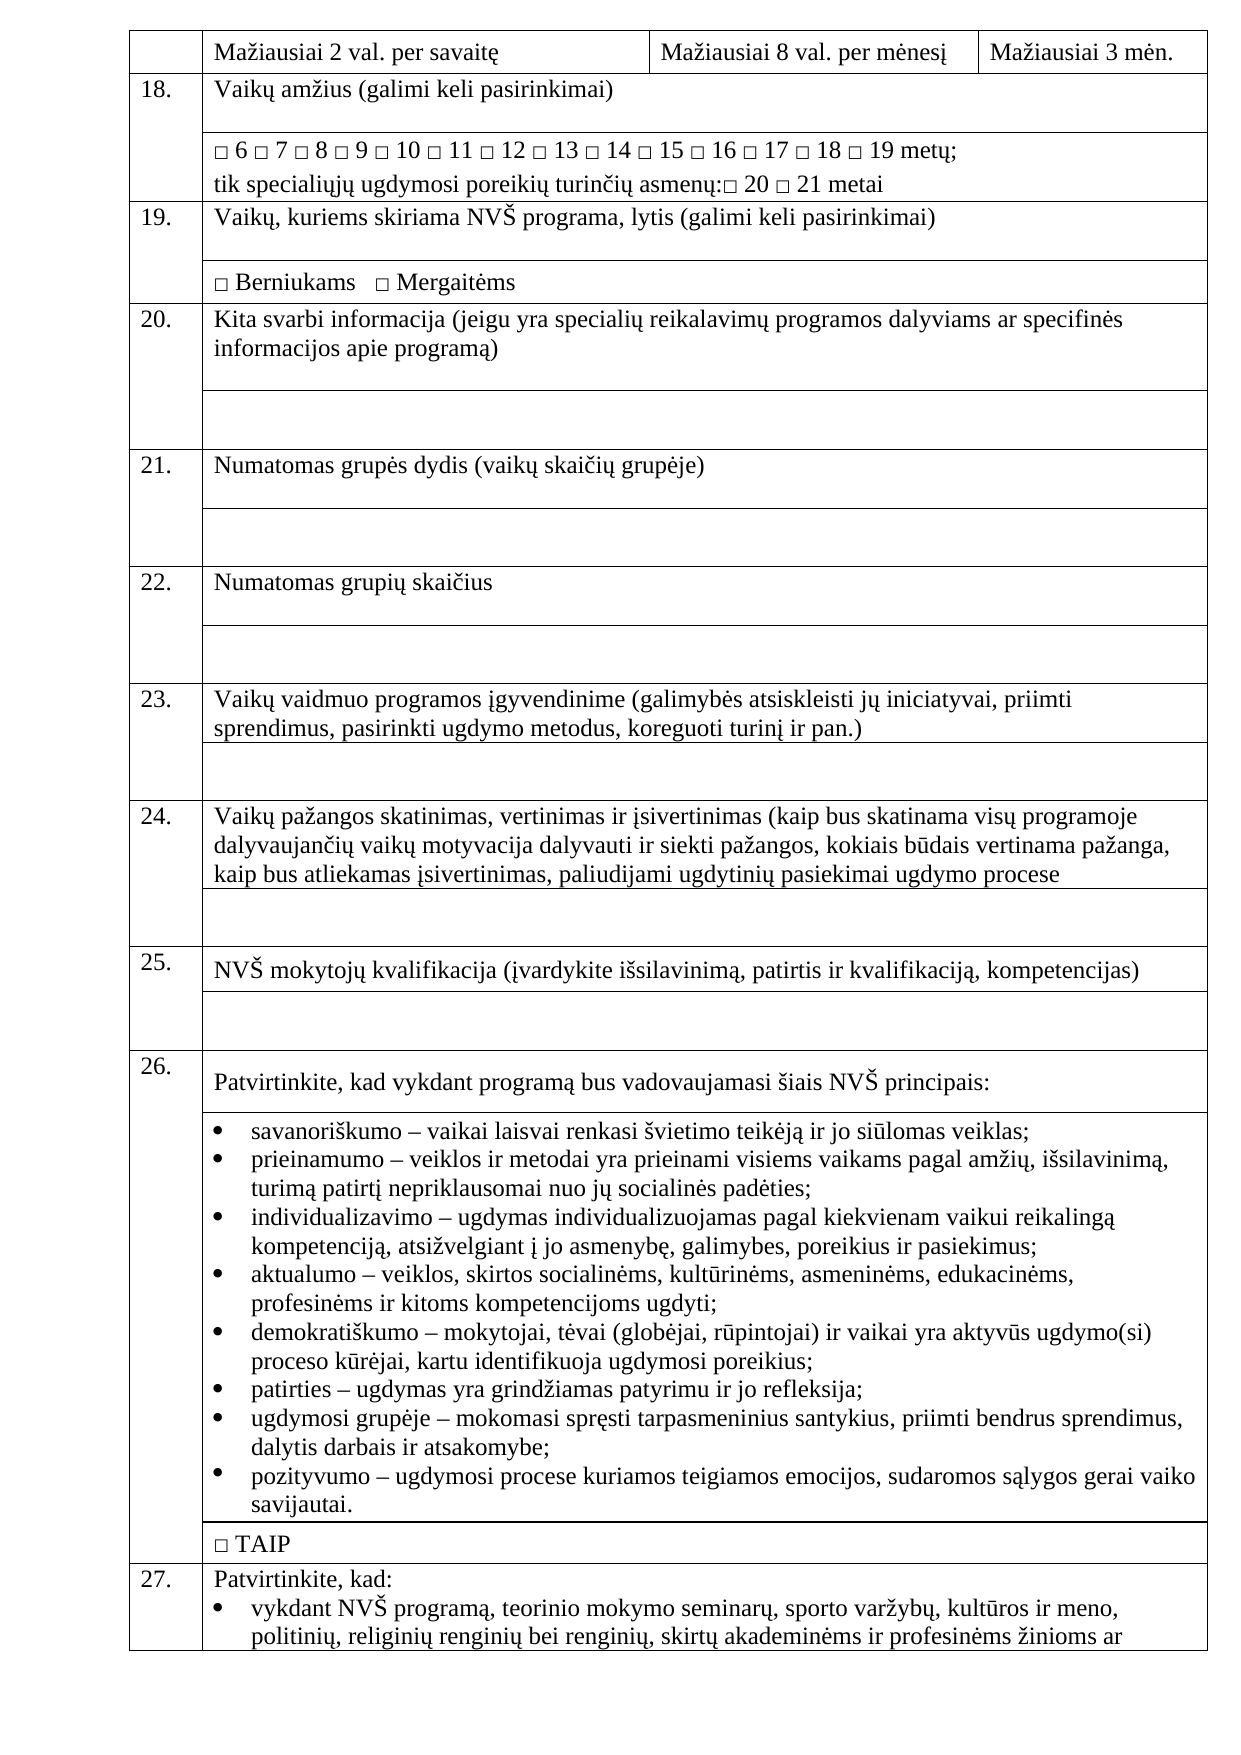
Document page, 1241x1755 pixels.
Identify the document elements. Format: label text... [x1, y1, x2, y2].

table_cell 23. [130, 684, 202, 800]
table_cell Vaikų pažangos skatinimas, vertinimas ir įsivertinimas (kaip bus skatinama visų programoje dalyvaujančių vaikų motyvacija dalyvauti ir siekti pažangos, kokiais būdais vertinama pažanga, kaip bus atliekamas įsivertinimas, paliudijami ugdytinių pasiekimai ugdymo procese [203, 801, 1207, 887]
table_cell 18. [130, 74, 202, 201]
table_cell [203, 992, 1207, 1050]
table_cell ☐ 6 ☐ 7 ☐ 8 ☐ 9 ☐ 10 ☐ 11 ☐ 12 ☐ 13 ☐ 14 ☐ 15 ☐ 16 ☐ 17 ☐ 18 ☐ 19 metų; tik specialiųjų ugdymosi poreikių turinčių asmenų:☐ 20 ☐ 21 metai [203, 133, 1207, 201]
table_cell 22. [130, 567, 202, 683]
table_cell Mažiausiai 3 mėn. [979, 31, 1207, 73]
table_cell ☐ TAIP [203, 1523, 1207, 1563]
table_cell [203, 743, 1207, 800]
table_cell 25. [130, 947, 202, 1050]
table_cell [203, 626, 1207, 683]
table_cell 19. [130, 202, 202, 303]
table_cell Vaikų amžius (galimi keli pasirinkimai) [203, 74, 1207, 132]
table_cell Vaikų vaidmuo programos įgyvendinime (galimybės atsiskleisti jų iniciatyvai, priimti sprendimus, pasirinkti ugdymo metodus, koreguoti turinį ir pan.) [203, 684, 1207, 742]
table_cell NVŠ mokytojų kvalifikacija (įvardykite išsilavinimą, patirtis ir kvalifikaciją, kompetencijas) [203, 947, 1207, 991]
table_cell Patvirtinkite, kad vykdant programą bus vadovaujamasi šiais NVŠ principais: [203, 1051, 1207, 1112]
table_cell [130, 31, 202, 73]
table_cell Numatomas grupės dydis (vaikų skaičių grupėje) [203, 450, 1207, 507]
table_cell 26. [130, 1051, 202, 1563]
table_cell 20. [130, 304, 202, 449]
table_cell Mažiausiai 2 val. per savaitę [203, 31, 649, 73]
table_cell Vaikų, kuriems skiriama NVŠ programa, lytis (galimi keli pasirinkimai) [203, 202, 1207, 259]
table_cell 21. [130, 450, 202, 566]
table_cell [203, 509, 1207, 566]
table_cell ☐ Berniukams ☐ Mergaitėms [203, 261, 1207, 303]
table_cell Patvirtinkite, kad:  vykdant NVŠ programą, teorinio mokymo seminarų, sporto varžybų, kultūros ir meno, politinių, religinių renginių bei renginių, skirtų akademinėms ir profesinėms žinioms ar [203, 1564, 1207, 1650]
table_cell 24. [130, 801, 202, 946]
table_cell [203, 391, 1207, 449]
table_cell Mažiausiai 8 val. per mėnesį [650, 31, 978, 73]
table_cell 27. [130, 1564, 202, 1650]
table_cell  savanoriškumo – vaikai laisvai renkasi švietimo teikėją ir jo siūlomas veiklas;  prieinamumo – veiklos ir metodai yra prieinami visiems vaikams pagal amžių, išsilavinimą, turimą patirtį nepriklausomai nuo jų socialinės padėties;  individualizavimo – ugdymas individualizuojamas pagal kiekvienam vaikui reikalingą kompetenciją, atsižvelgiant į jo asmenybę, galimybes, poreikius ir pasiekimus;  aktualumo – veiklos, skirtos socialinėms, kultūrinėms, asmeninėms, edukacinėms, profesinėms ir kitoms kompetencijoms ugdyti;  demokratiškumo – mokytojai, tėvai (globėjai, rūpintojai) ir vaikai yra aktyvūs ugdymo(si) proceso kūrėjai, kartu identifikuoja ugdymosi poreikius;  patirties – ugdymas yra grindžiamas patyrimu ir jo refleksija;  ugdymosi grupėje – mokomasi spręsti tarpasmeninius santykius, priimti bendrus sprendimus, dalytis darbais ir atsakomybe;  pozityvumo – ugdymosi procese kuriamos teigiamos emocijos, sudaromos sąlygos gerai vaiko savijautai. [203, 1113, 1207, 1521]
table_cell Numatomas grupių skaičius [203, 567, 1207, 624]
table_cell [203, 889, 1207, 946]
table_cell Kita svarbi informacija (jeigu yra specialių reikalavimų programos dalyviams ar specifinės informacijos apie programą) [203, 304, 1207, 390]
